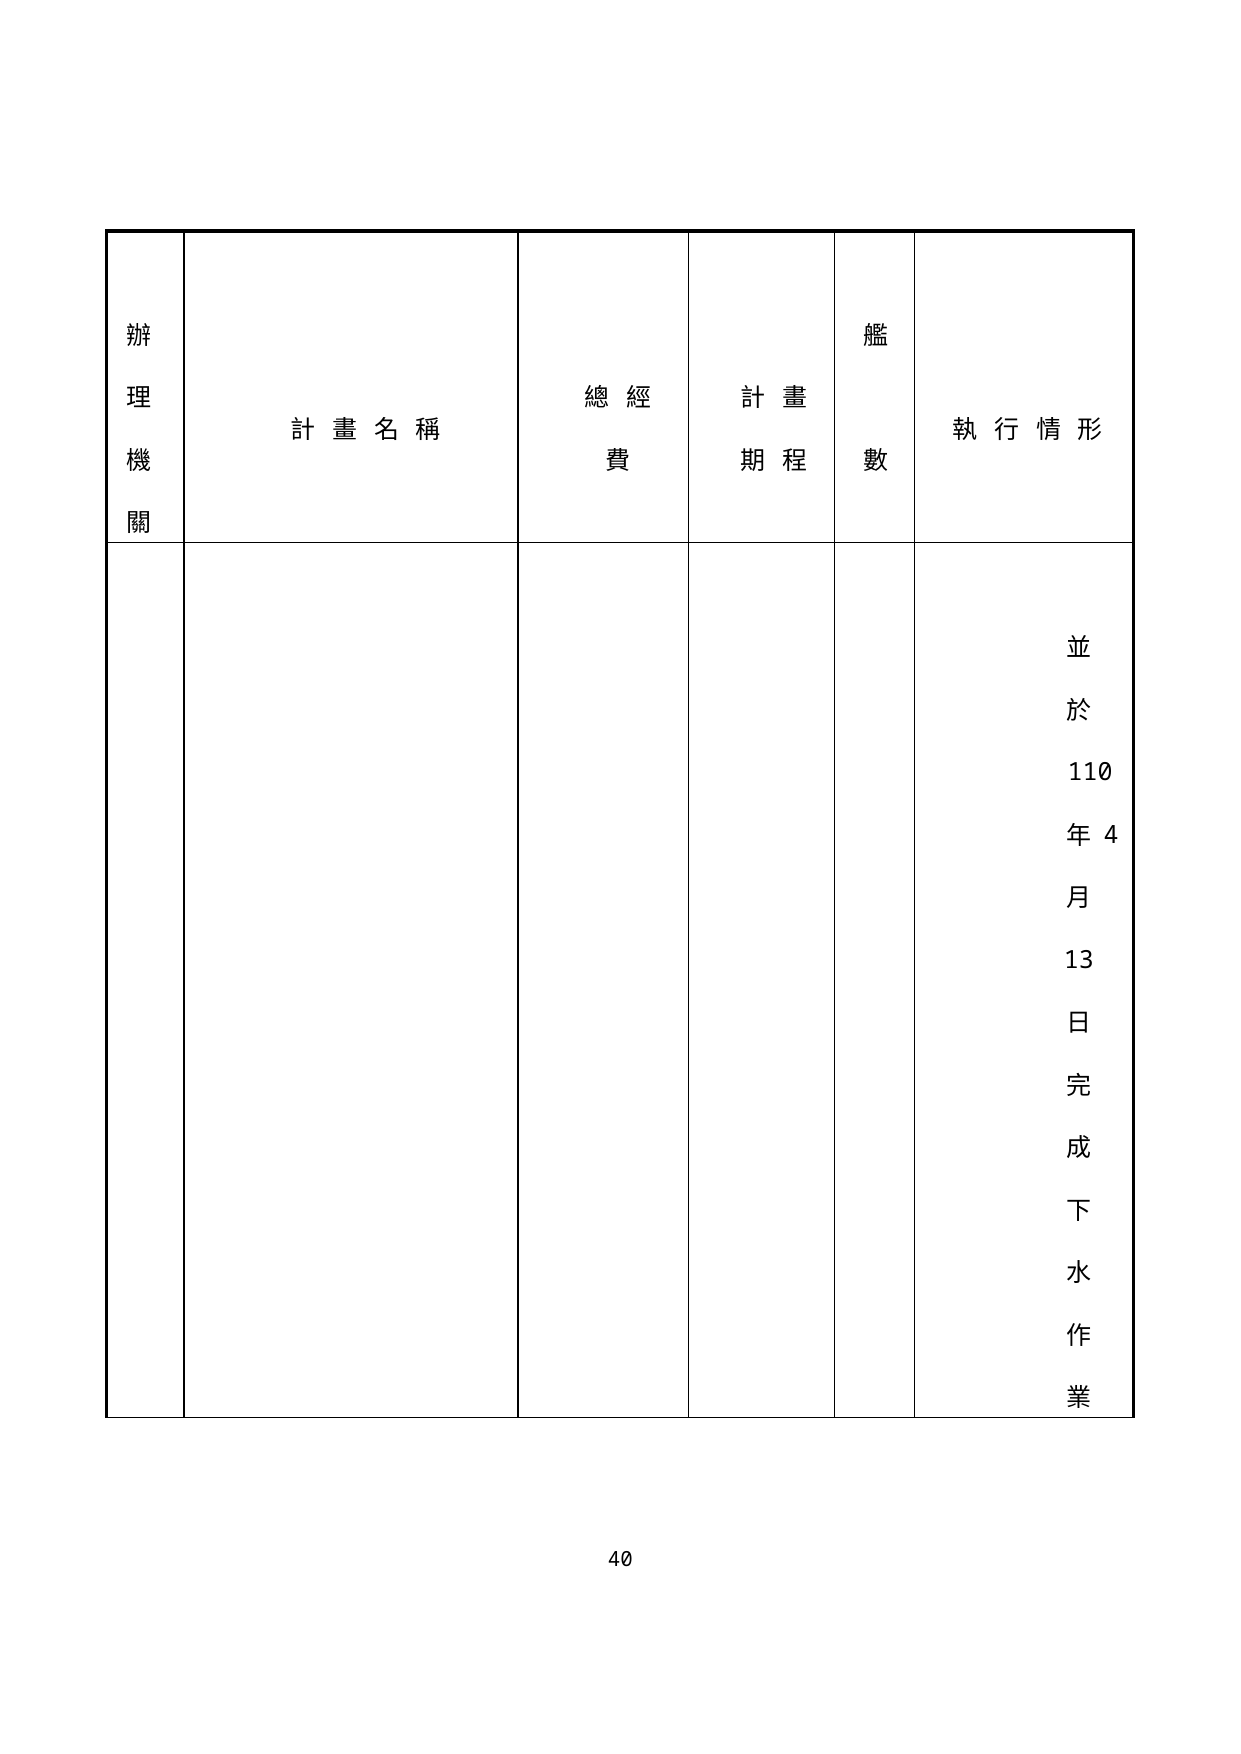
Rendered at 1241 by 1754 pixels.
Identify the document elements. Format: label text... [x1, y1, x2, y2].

table_cell 該案第一階段已完成合約設計。 第二階段107年4月13日簽約，並於110年4月13日完成下水作業。 [915, 543, 1132, 1417]
table_header 執行情形 [915, 233, 1132, 542]
table_header 計畫名稱 [185, 233, 517, 542]
table_cell [835, 543, 914, 1417]
table_cell [689, 543, 834, 1417]
table_cell [519, 543, 688, 1417]
table_header 總經費 [519, 233, 688, 542]
table_cell [185, 543, 517, 1417]
table_header 計畫期程 [689, 233, 834, 542]
table_cell [108, 543, 183, 1417]
table_header 辦理機關 [108, 233, 183, 542]
table_header 艦艇 數量 [835, 233, 914, 542]
